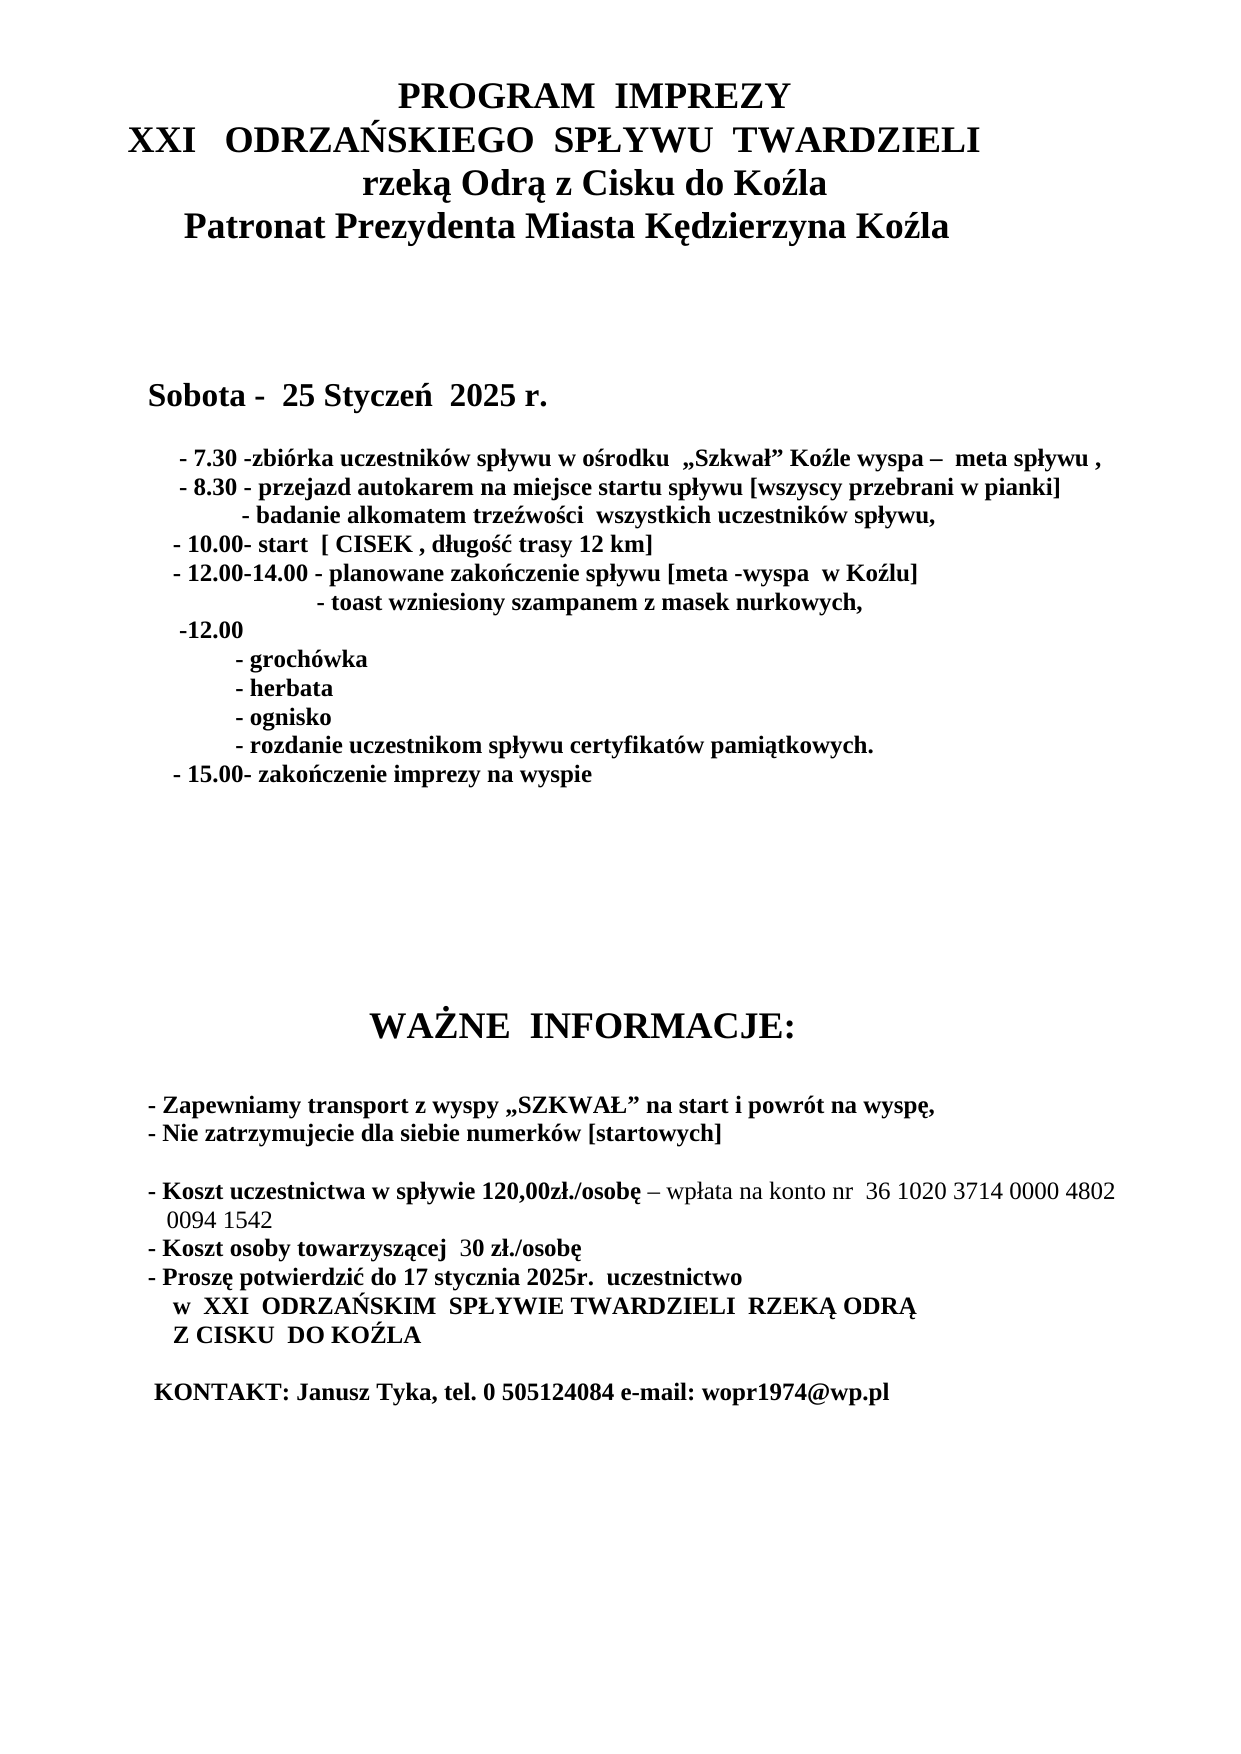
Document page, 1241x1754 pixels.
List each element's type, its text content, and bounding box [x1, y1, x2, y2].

text Z CISKU DO KOŹLA [148, 1320, 1122, 1348]
text -12.00 [173, 615, 1122, 644]
text - 10.00- start [ CISEK , długość trasy 12 km] [148, 529, 1122, 558]
text Sobota - 25 Styczeń 2025 r. [148, 376, 1122, 414]
text Patronat Prezydenta Miasta Kędzierzyna Koźla [118, 203, 1152, 246]
text - herbata [148, 673, 1122, 702]
text - badanie alkomatem trzeźwości wszystkich uczestników spływu, [148, 500, 1122, 529]
text XXI ODRZAŃSKIEGO SPŁYWU TWARDZIELI [118, 117, 1152, 160]
text - 15.00- zakończenie imprezy na wyspie [148, 759, 1122, 788]
text - grochówka [173, 644, 1122, 673]
text - rozdanie uczestnikom spływu certyfikatów pamiątkowych. [148, 730, 1122, 759]
text - Koszt uczestnictwa w spływie 120,00zł./osobę – wpłata na konto nr 36 1020 3714 0000 4802 [148, 1176, 1122, 1205]
text - Zapewniamy transport z wyspy „SZKWAŁ” na start i powrót na wyspę, [148, 1090, 1122, 1118]
text - 12.00-14.00 - planowane zakończenie spływu [meta -wyspa w Koźlu] [148, 558, 1122, 587]
text - 7.30 -zbiórka uczestników spływu w ośrodku „Szkwał” Koźle wyspa – meta spływu , [148, 443, 1167, 472]
text - Nie zatrzymujecie dla siebie numerków [startowych] [148, 1118, 1122, 1147]
text KONTAKT: Janusz Tyka, tel. 0 505124084 e-mail: wopr1974@wp.pl [148, 1377, 1122, 1406]
text rzeką Odrą z Cisku do Koźla [118, 160, 1152, 203]
text - ognisko [148, 702, 1122, 730]
text WAŻNE INFORMACJE: [295, 1003, 1122, 1047]
text - 8.30 - przejazd autokarem na miejsce startu spływu [wszyscy przebrani w pianki] [148, 472, 1122, 500]
text - toast wzniesiony szampanem z masek nurkowych, [148, 587, 1122, 615]
text w XXI ODRZAŃSKIM SPŁYWIE TWARDZIELI RZEKĄ ODRĄ [148, 1291, 1122, 1320]
text - Proszę potwierdzić do 17 stycznia 2025r. uczestnictwo [148, 1262, 1122, 1291]
text - Koszt osoby towarzyszącej 30 zł./osobę [148, 1233, 1122, 1262]
text 0094 1542 [148, 1205, 1122, 1233]
text PROGRAM IMPREZY [148, 74, 1122, 117]
